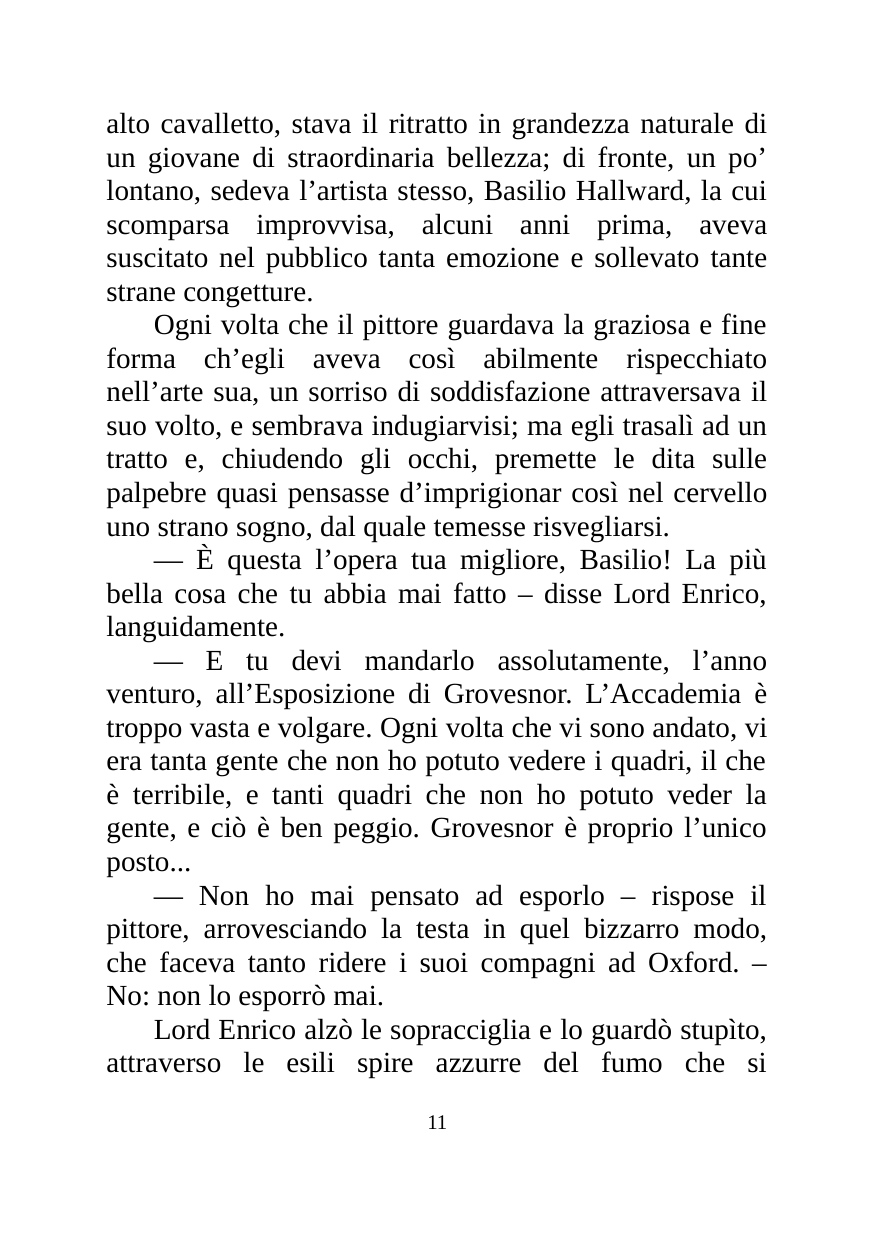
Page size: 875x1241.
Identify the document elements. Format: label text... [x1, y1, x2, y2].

text Ogni volta che il pittore guardava la graziosa e fine forma ch’egli aveva così abilmente rispecchiato nell’arte sua, un sorriso di soddisfazione attraversava il suo volto, e sembrava indugiarvisi; ma egli trasalì ad un tratto e, chiudendo gli occhi, premette le dita sulle palpebre quasi pensasse d’imprigionar così nel cervello uno strano sogno, dal quale temesse risvegliarsi. [106, 307, 768, 542]
text Lord Enrico alzò le sopracciglia e lo guardò stupìto, attraverso le esili spire azzurre del fumo che si [106, 1012, 768, 1079]
text — Non ho mai pensato ad esporlo – rispose il pittore, arrovesciando la testa in quel bizzarro modo, che faceva tanto ridere i suoi compagni ad Oxford. – No: non lo esporrò mai. [106, 878, 768, 1012]
text alto cavalletto, stava il ritratto in grandezza naturale di un giovane di straordinaria bellezza; di fronte, un po’ lontano, sedeva l’artista stesso, Basilio Hallward, la cui scomparsa improvvisa, alcuni anni prima, aveva suscitato nel pubblico tanta emozione e sollevato tante strane congetture. [106, 106, 768, 307]
text — È questa l’opera tua migliore, Basilio! La più bella cosa che tu abbia mai fatto – disse Lord Enrico, languidamente. [106, 542, 768, 643]
text — E tu devi mandarlo assolutamente, l’anno venturo, all’Esposizione di Grovesnor. L’Accademia è troppo vasta e volgare. Ogni volta che vi sono andato, vi era tanta gente che non ho potuto vedere i quadri, il che è terribile, e tanti quadri che non ho potuto veder la gente, e ciò è ben peggio. Grovesnor è proprio l’unico posto... [106, 643, 768, 878]
